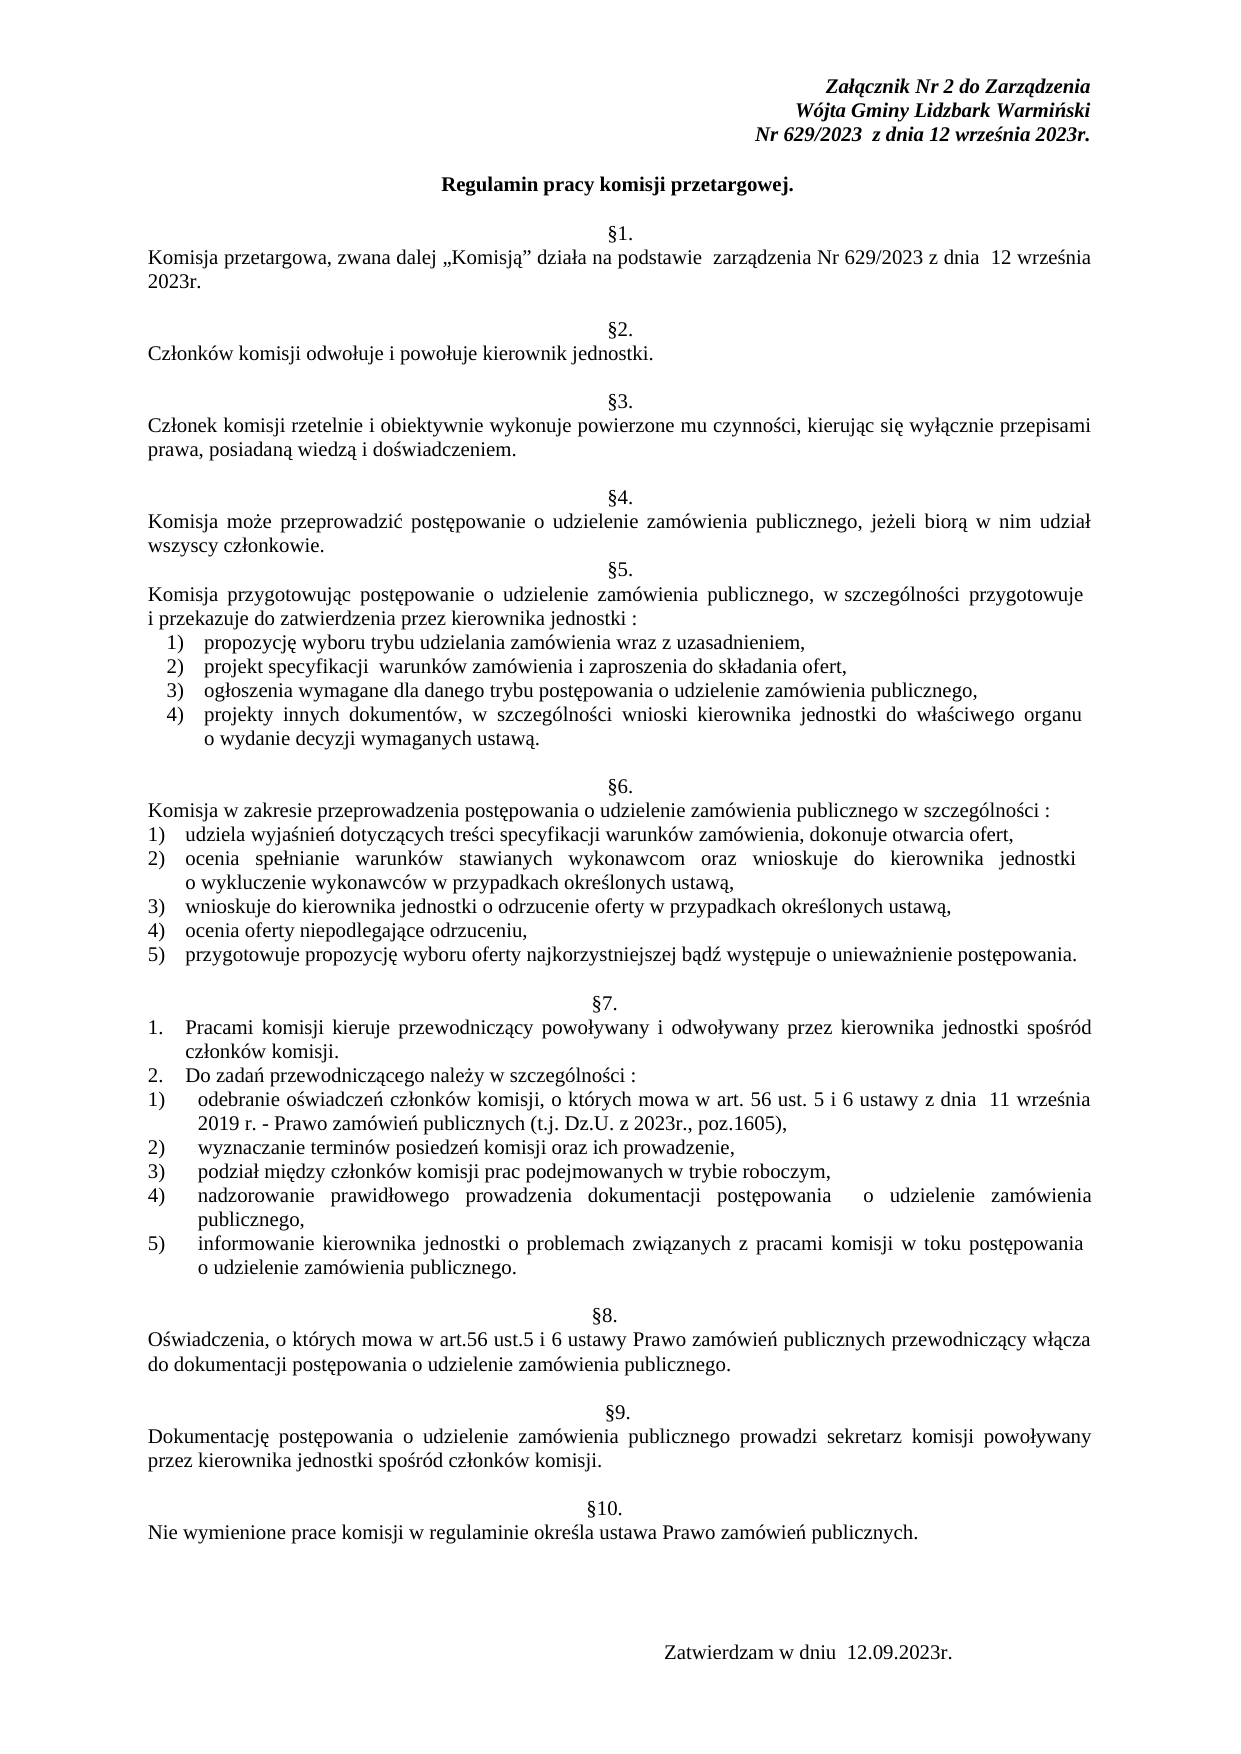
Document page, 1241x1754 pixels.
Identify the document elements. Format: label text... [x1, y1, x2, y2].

text §7. [148, 991, 1093, 1014]
list przygotowuje propozycję wyboru oferty najkorzystniejszej bądź występuje o unieważnienie postępowania. [148, 942, 1093, 966]
list projekty innych dokumentów, w szczególności wnioski kierownika jednostki do właściwego organu o wydanie decyzji wymaganych ustawą. [166, 702, 1093, 750]
text Nie wymienione prace komisji w regulaminie określa ustawa Prawo zamówień publicznych. [148, 1520, 1093, 1544]
list nadzorowanie prawidłowego prowadzenia dokumentacji postępowania o udzielenie zamówienia publicznego, [148, 1183, 1093, 1231]
text Członek komisji rzetelnie i obiektywnie wykonuje powierzone mu czynności, kierując się wyłącznie przepisami prawa, posiadaną wiedzą i doświadczeniem. [148, 413, 1093, 461]
list udziela wyjaśnień dotyczących treści specyfikacji warunków zamówienia, dokonuje otwarcia ofert, [148, 822, 1093, 846]
list wnioskuje do kierownika jednostki o odrzucenie oferty w przypadkach określonych ustawą, [148, 894, 1093, 918]
text §2. [148, 317, 1093, 341]
text Regulamin pracy komisji przetargowej. [148, 172, 1093, 196]
subtitle Załącznik Nr 2 do Zarządzenia [148, 74, 1093, 98]
text Członków komisji odwołuje i powołuje kierownik jednostki. [148, 341, 1093, 365]
list informowanie kierownika jednostki o problemach związanych z pracami komisji w toku postępowania o udzielenie zamówienia publicznego. [148, 1231, 1093, 1279]
text Nr 629/2023 z dnia 12 września 2023r. [148, 122, 1093, 146]
text Komisja może przeprowadzić postępowanie o udzielenie zamówienia publicznego, jeżeli biorą w nim udział wszyscy członkowie. [148, 509, 1093, 557]
text Komisja przygotowując postępowanie o udzielenie zamówienia publicznego, w szczególności przygotowuje i przekazuje do zatwierdzenia przez kierownika jednostki : [148, 581, 1093, 629]
list Pracami komisji kieruje przewodniczący powoływany i odwoływany przez kierownika jednostki spośród członków komisji. [148, 1014, 1093, 1063]
text §3. [148, 389, 1093, 413]
list ocenia spełnianie warunków stawianych wykonawcom oraz wnioskuje do kierownika jednostki o wykluczenie wykonawców w przypadkach określonych ustawą, [148, 846, 1093, 894]
text §4. [148, 485, 1093, 509]
text Komisja w zakresie przeprowadzenia postępowania o udzielenie zamówienia publicznego w szczególności : [148, 798, 1093, 822]
list Do zadań przewodniczącego należy w szczególności : [148, 1063, 1093, 1087]
text Zatwierdzam w dniu 12.09.2023r. [590, 1640, 1093, 1664]
text §5. [148, 557, 1093, 581]
text Komisja przetargowa, zwana dalej „Komisją” działa na podstawie zarządzenia Nr 629/2023 z dnia 12 września 2023r. [148, 244, 1093, 293]
text §6. [148, 774, 1093, 798]
list odebranie oświadczeń członków komisji, o których mowa w art. 56 ust. 5 i 6 ustawy z dnia 11 września 2019 r. - Prawo zamówień publicznych (t.j. Dz.U. z 2023r., poz.1605), [148, 1087, 1093, 1135]
list ocenia oferty niepodlegające odrzuceniu, [148, 918, 1093, 942]
list projekt specyfikacji warunków zamówienia i zaproszenia do składania ofert, [166, 654, 1093, 678]
text Oświadczenia, o których mowa w art.56 ust.5 i 6 ustawy Prawo zamówień publicznych przewodniczący włącza do dokumentacji postępowania o udzielenie zamówienia publicznego. [148, 1327, 1093, 1376]
list propozycję wyboru trybu udzielania zamówienia wraz z uzasadnieniem, [166, 629, 1093, 654]
text §1. [148, 221, 1093, 244]
subtitle Wójta Gminy Lidzbark Warmiński [148, 98, 1093, 122]
list ogłoszenia wymagane dla danego trybu postępowania o udzielenie zamówienia publicznego, [166, 678, 1093, 702]
list wyznaczanie terminów posiedzeń komisji oraz ich prowadzenie, [148, 1135, 1093, 1159]
text §9. [148, 1399, 1093, 1424]
text §10. [148, 1496, 1093, 1520]
list podział między członków komisji prac podejmowanych w trybie roboczym, [148, 1159, 1093, 1183]
text Dokumentację postępowania o udzielenie zamówienia publicznego prowadzi sekretarz komisji powoływany przez kierownika jednostki spośród członków komisji. [148, 1424, 1093, 1472]
text §8. [148, 1303, 1093, 1327]
